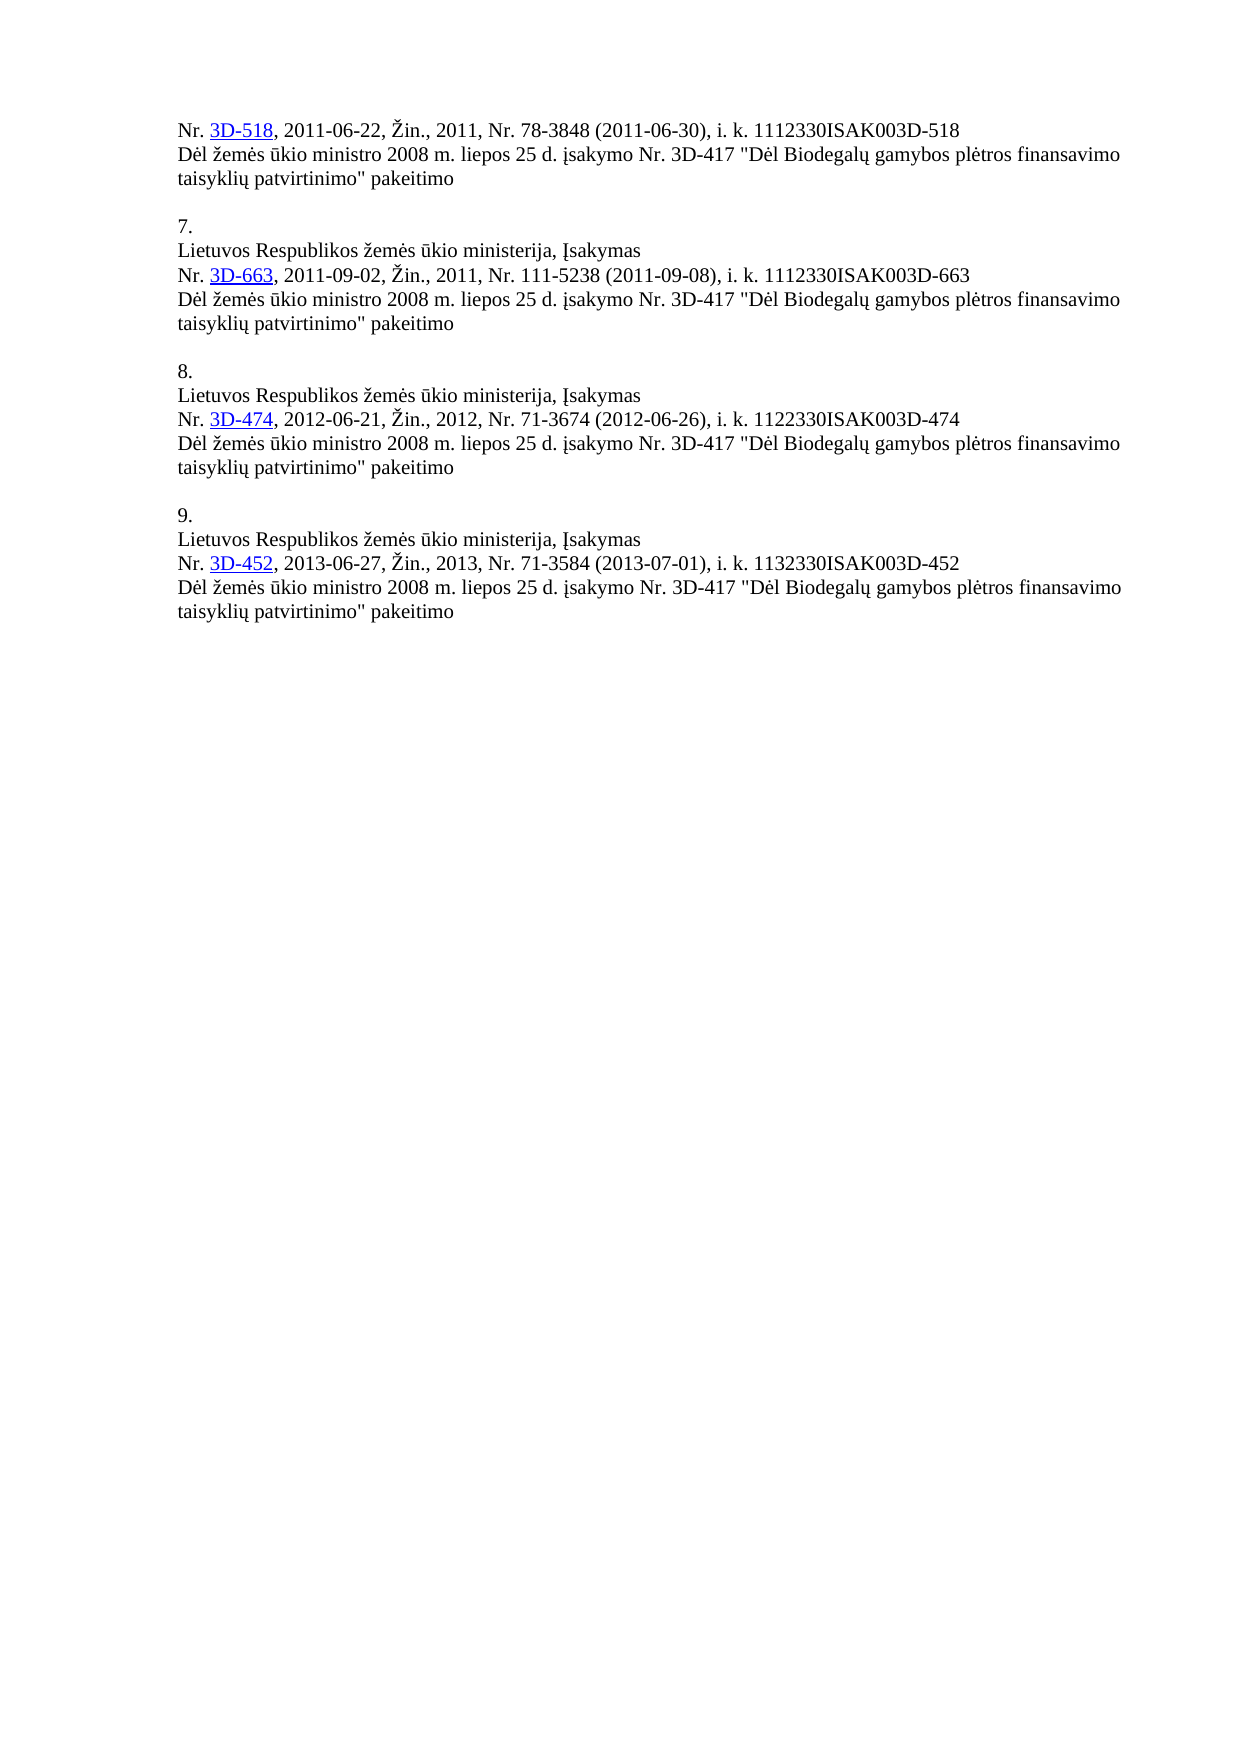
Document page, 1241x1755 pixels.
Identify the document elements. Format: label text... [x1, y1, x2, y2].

text Lietuvos Respublikos žemės ūkio ministerija, Įsakymas [177, 527, 1122, 551]
text Dėl žemės ūkio ministro 2008 m. liepos 25 d. įsakymo Nr. 3D-417 "Dėl Biodegalų gamybos plėtros finansavimo taisyklių patvirtinimo" pakeitimo [177, 142, 1122, 190]
text Nr. 3D-518, 2011-06-22, Žin., 2011, Nr. 78-3848 (2011-06-30), i. k. 1112330ISAK003D-518 [177, 118, 1122, 142]
text Dėl žemės ūkio ministro 2008 m. liepos 25 d. įsakymo Nr. 3D-417 "Dėl Biodegalų gamybos plėtros finansavimo taisyklių patvirtinimo" pakeitimo [177, 431, 1122, 479]
text Nr. 3D-452, 2013-06-27, Žin., 2013, Nr. 71-3584 (2013-07-01), i. k. 1132330ISAK003D-452 [177, 551, 1122, 575]
text 7. [177, 214, 1122, 238]
text Lietuvos Respublikos žemės ūkio ministerija, Įsakymas [177, 383, 1122, 407]
text Lietuvos Respublikos žemės ūkio ministerija, Įsakymas [177, 238, 1122, 262]
text Dėl žemės ūkio ministro 2008 m. liepos 25 d. įsakymo Nr. 3D-417 "Dėl Biodegalų gamybos plėtros finansavimo taisyklių patvirtinimo" pakeitimo [177, 575, 1122, 623]
text 8. [177, 359, 1122, 383]
text Nr. 3D-663, 2011-09-02, Žin., 2011, Nr. 111-5238 (2011-09-08), i. k. 1112330ISAK003D-663 [177, 262, 1122, 287]
text Dėl žemės ūkio ministro 2008 m. liepos 25 d. įsakymo Nr. 3D-417 "Dėl Biodegalų gamybos plėtros finansavimo taisyklių patvirtinimo" pakeitimo [177, 287, 1122, 335]
text Nr. 3D-474, 2012-06-21, Žin., 2012, Nr. 71-3674 (2012-06-26), i. k. 1122330ISAK003D-474 [177, 407, 1122, 431]
text 9. [177, 503, 1122, 527]
